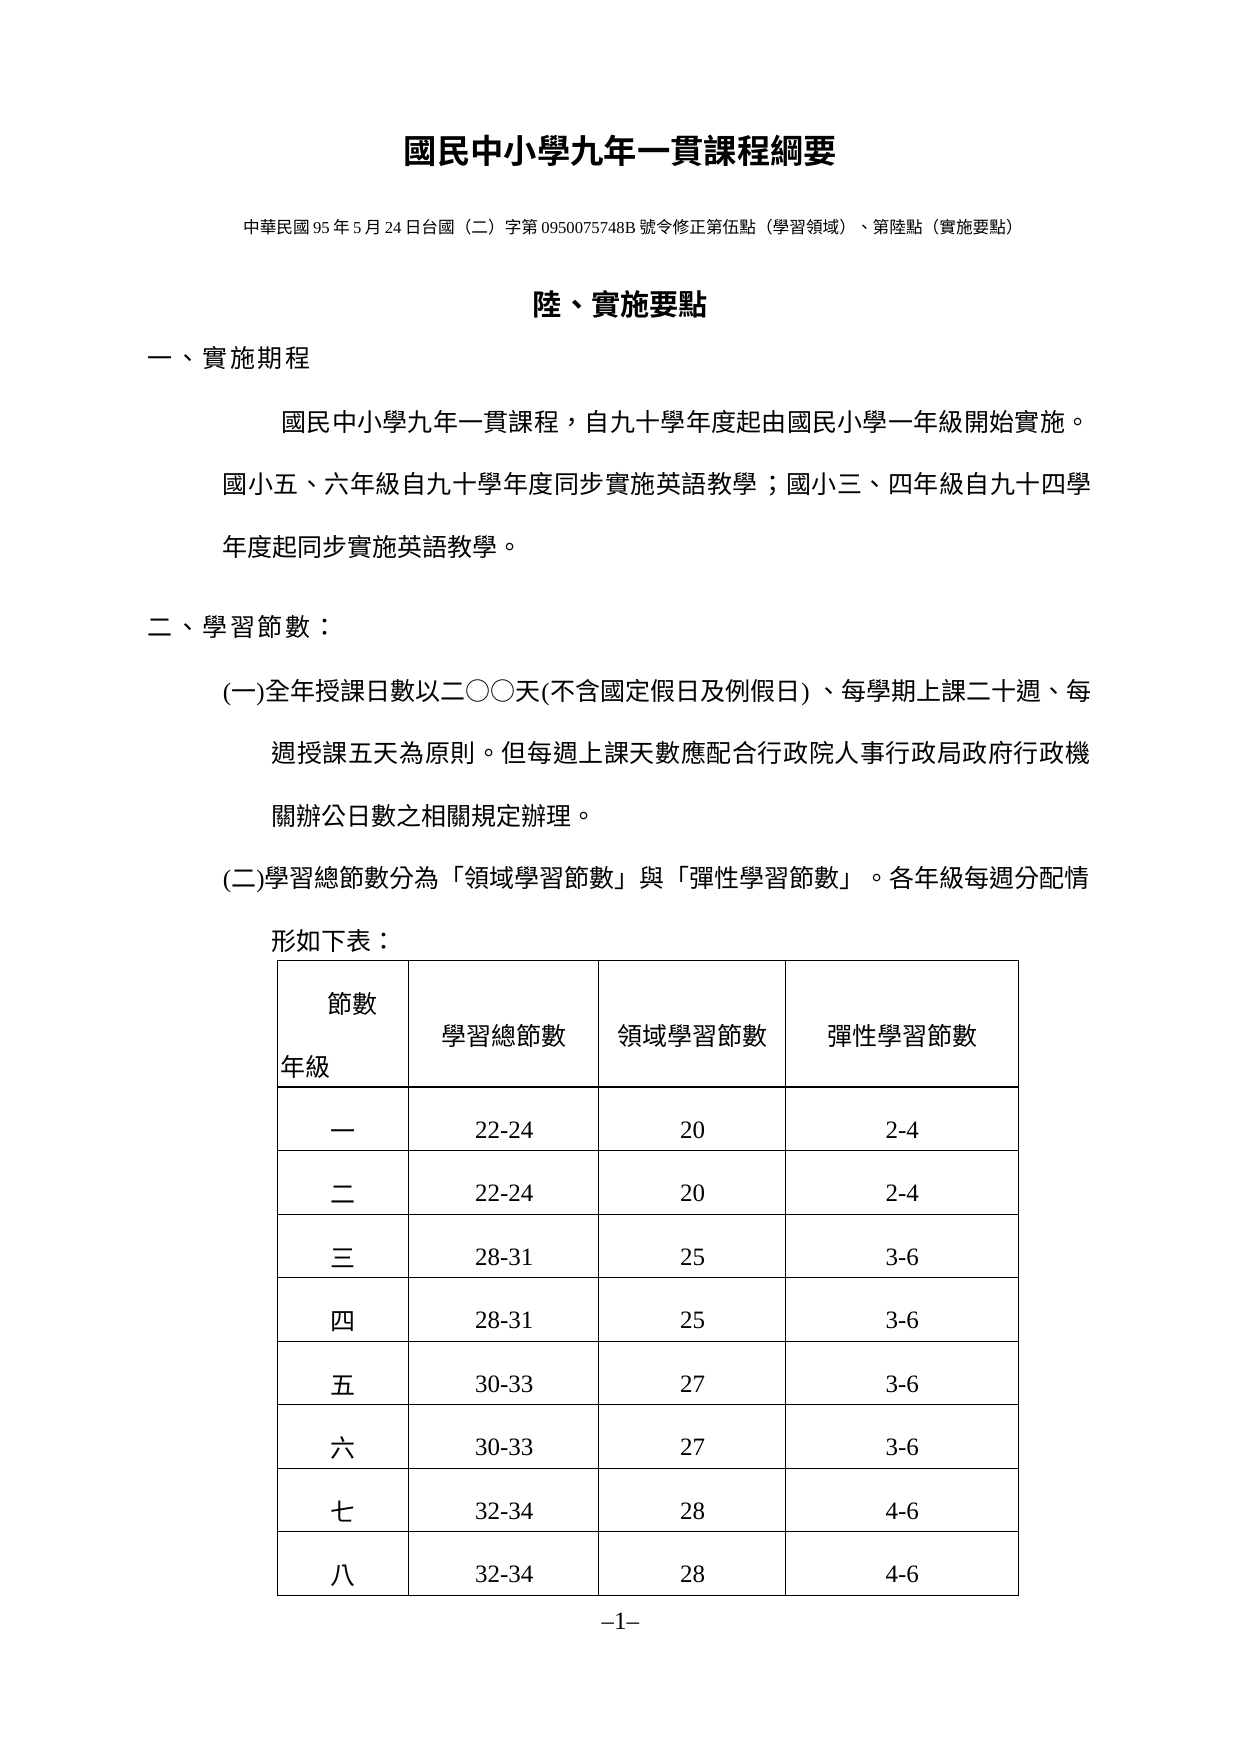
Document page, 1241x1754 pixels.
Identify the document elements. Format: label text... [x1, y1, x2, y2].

table_cell 27 [599, 1342, 785, 1404]
table_cell 27 [599, 1405, 785, 1468]
table_cell 28 [599, 1532, 785, 1595]
table_cell 三 [278, 1215, 408, 1277]
table_header 領域學習節數 [599, 961, 785, 1086]
table_cell 八 [278, 1532, 408, 1595]
text 國民中小學九年一貫課程綱要 [148, 108, 1092, 170]
table_header 學習總節數 [409, 961, 598, 1086]
text 國民中小學九年一貫課程，自九十學年度起由國民小學一年級開始實施。國小五、六年級自九十學年度同步實施英語教學；國小三、四年級自九十四學年度起同步實施英語教學。 [223, 379, 1092, 566]
table_cell 4-6 [786, 1469, 1018, 1531]
text 陸、實施要點 [148, 261, 1092, 324]
text 一、實施期程 [148, 338, 1092, 374]
table_cell 28-31 [409, 1215, 598, 1277]
text (二)學習總節數分為「領域學習節數」與「彈性學習節數」。各年級每週分配情形如下表： [223, 835, 1092, 960]
table_cell 一 [278, 1088, 408, 1150]
table_header 彈性學習節數 [786, 961, 1018, 1086]
text 二、學習節數： [148, 607, 1092, 644]
text 中華民國95年5月24日台國（二）字第0950075748B號令修正第伍點（學習領域）、第陸點（實施要點） [173, 184, 1092, 247]
table_cell 4-6 [786, 1532, 1018, 1595]
table_cell 3-6 [786, 1405, 1018, 1468]
table_cell 25 [599, 1278, 785, 1341]
text (一)全年授課日數以二○○天(不含國定假日及例假日) 、每學期上課二十週、每週授課五天為原則。但每週上課天數應配合行政院人事行政局政府行政機關辦公日數之相關規定辦理。 [223, 648, 1092, 835]
table_cell 2-4 [786, 1088, 1018, 1150]
table_cell 28-31 [409, 1278, 598, 1341]
table_cell 20 [599, 1088, 785, 1150]
table_header 節數 年級 [278, 961, 408, 1086]
table_cell 五 [278, 1342, 408, 1404]
table_cell 30-33 [409, 1342, 598, 1404]
table_cell 3-6 [786, 1215, 1018, 1277]
table_cell 22-24 [409, 1088, 598, 1150]
table_cell 六 [278, 1405, 408, 1468]
table_cell 七 [278, 1469, 408, 1531]
table_cell 28 [599, 1469, 785, 1531]
table_cell 32-34 [409, 1469, 598, 1531]
table_cell 25 [599, 1215, 785, 1277]
table_cell 30-33 [409, 1405, 598, 1468]
table_cell 32-34 [409, 1532, 598, 1595]
table_cell 2-4 [786, 1151, 1018, 1213]
table_cell 20 [599, 1151, 785, 1213]
table_cell 22-24 [409, 1151, 598, 1213]
table_cell 3-6 [786, 1342, 1018, 1404]
table_cell 3-6 [786, 1278, 1018, 1341]
table_cell 四 [278, 1278, 408, 1341]
table_cell 二 [278, 1151, 408, 1213]
